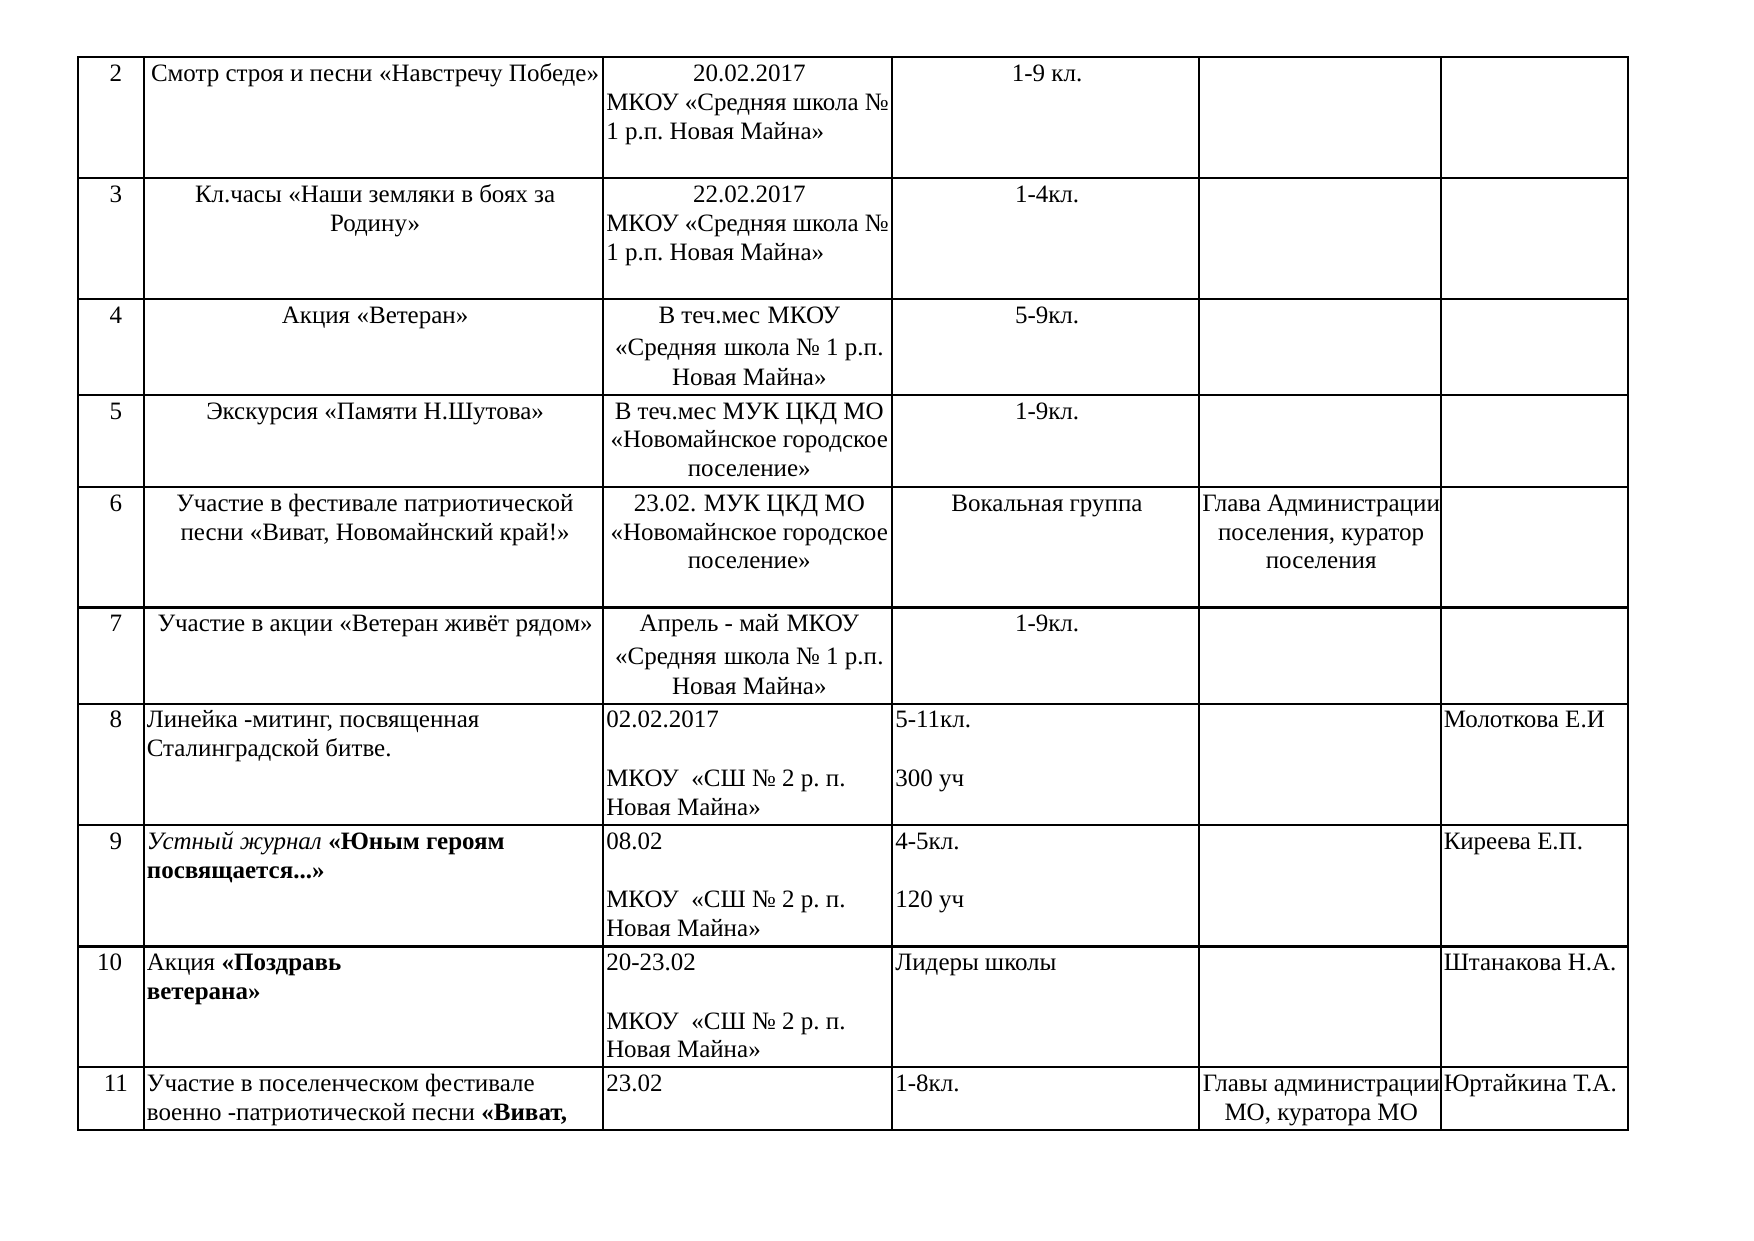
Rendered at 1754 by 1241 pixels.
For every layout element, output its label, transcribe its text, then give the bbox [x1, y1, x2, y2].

table_cell 11 [79, 1068, 143, 1129]
table_cell 1-4кл. [893, 179, 1198, 298]
table_cell [1629, 824, 1636, 945]
table_cell Вокальная группа [893, 488, 1198, 606]
table_cell Киреева Е.П. [1442, 826, 1627, 945]
table_cell 4-5кл. 120 уч [893, 826, 1198, 945]
table_cell 4 [79, 300, 143, 394]
table_cell [1200, 826, 1440, 945]
table_cell 5-9кл. [893, 300, 1198, 394]
table_cell 7 [79, 609, 143, 702]
table_cell [1629, 298, 1636, 394]
table_cell [1200, 179, 1440, 298]
table_cell 6 [79, 488, 143, 606]
table_cell Кл.часы «Наши земляки в боях за Родину» [145, 179, 602, 298]
table_cell 23.02. МУК ЦКД МО «Новомайнское городское поселение» [604, 488, 891, 606]
table_cell Главы администрации МО, куратора МО [1200, 1068, 1440, 1129]
table_cell Участие в поселенческом фестивале военно -патриотической песни «Виват, [145, 1068, 602, 1129]
table_cell Глава Администрации поселения, куратор поселения [1200, 488, 1440, 606]
table_cell [1442, 396, 1627, 486]
table_cell 22.02.2017 МКОУ «Средняя школа № 1 р.п. Новая Майна» [604, 179, 891, 298]
table_cell [1442, 488, 1627, 606]
table_cell 9 [79, 826, 143, 945]
table_cell [1200, 948, 1440, 1066]
table_cell [1629, 606, 1636, 702]
table_cell 10 [79, 948, 143, 1066]
table_cell [1442, 58, 1627, 177]
table_cell 1-8кл. [893, 1068, 1198, 1129]
table_cell 08.02 МКОУ «СШ № 2 р. п. Новая Майна» [604, 826, 891, 945]
table_cell Устный журнал «Юным героям посвящается...» [145, 826, 602, 945]
table_cell Экскурсия «Памяти Н.Шутова» [145, 396, 602, 486]
table_cell [1629, 56, 1636, 177]
table_cell Линейка -митинг, посвященная Сталинградской битве. [145, 705, 602, 824]
table_cell [1200, 705, 1440, 824]
table_cell Штанакова Н.А. [1442, 948, 1627, 1066]
table_cell [1442, 179, 1627, 298]
table_cell [1200, 58, 1440, 177]
table_cell [1629, 486, 1636, 606]
table_cell 8 [79, 705, 143, 824]
table_cell В теч.мес МКОУ «Средняя школа № 1 р.п. Новая Майна» [604, 300, 891, 394]
table_cell Участие в фестивале патриотической песни «Виват, Новомайнский край!» [145, 488, 602, 606]
table_cell Смотр строя и песни «Навстречу Победе» [145, 58, 602, 177]
table_cell 1-9кл. [893, 396, 1198, 486]
table_cell 20-23.02 МКОУ «СШ № 2 р. п. Новая Майна» [604, 948, 891, 1066]
table_cell [1629, 1066, 1636, 1129]
table_cell Участие в акции «Ветеран живёт рядом» [145, 609, 602, 702]
table_cell 1-9 кл. [893, 58, 1198, 177]
table_cell [1442, 609, 1627, 702]
table_cell 20.02.2017 МКОУ «Средняя школа № 1 р.п. Новая Майна» [604, 58, 891, 177]
table_cell Юртайкина Т.А. [1442, 1068, 1627, 1129]
table_cell [1200, 396, 1440, 486]
table_cell Молоткова Е.И [1442, 705, 1627, 824]
table_cell Апрель - май МКОУ «Средняя школа № 1 р.п. Новая Майна» [604, 609, 891, 702]
table_cell [1629, 945, 1636, 1066]
table_cell 5 [79, 396, 143, 486]
table_cell [1629, 703, 1636, 824]
table_cell 3 [79, 179, 143, 298]
table_cell Лидеры школы [893, 948, 1198, 1066]
table_cell [1200, 609, 1440, 702]
table_cell [1200, 300, 1440, 394]
table_cell 23.02 [604, 1068, 891, 1129]
table_cell 02.02.2017 МКОУ «СШ № 2 р. п. Новая Майна» [604, 705, 891, 824]
table_cell Акция «Поздравь ветерана» [145, 948, 602, 1066]
table_cell 2 [79, 58, 143, 177]
table_cell [1442, 300, 1627, 394]
table_cell 5-11кл. 300 уч [893, 705, 1198, 824]
table_cell 1-9кл. [893, 609, 1198, 702]
table_cell Акция «Ветеран» [145, 300, 602, 394]
table_cell [1629, 394, 1636, 486]
table_cell В теч.мес МУК ЦКД МО «Новомайнское городское поселение» [604, 396, 891, 486]
table_cell [1629, 177, 1636, 298]
